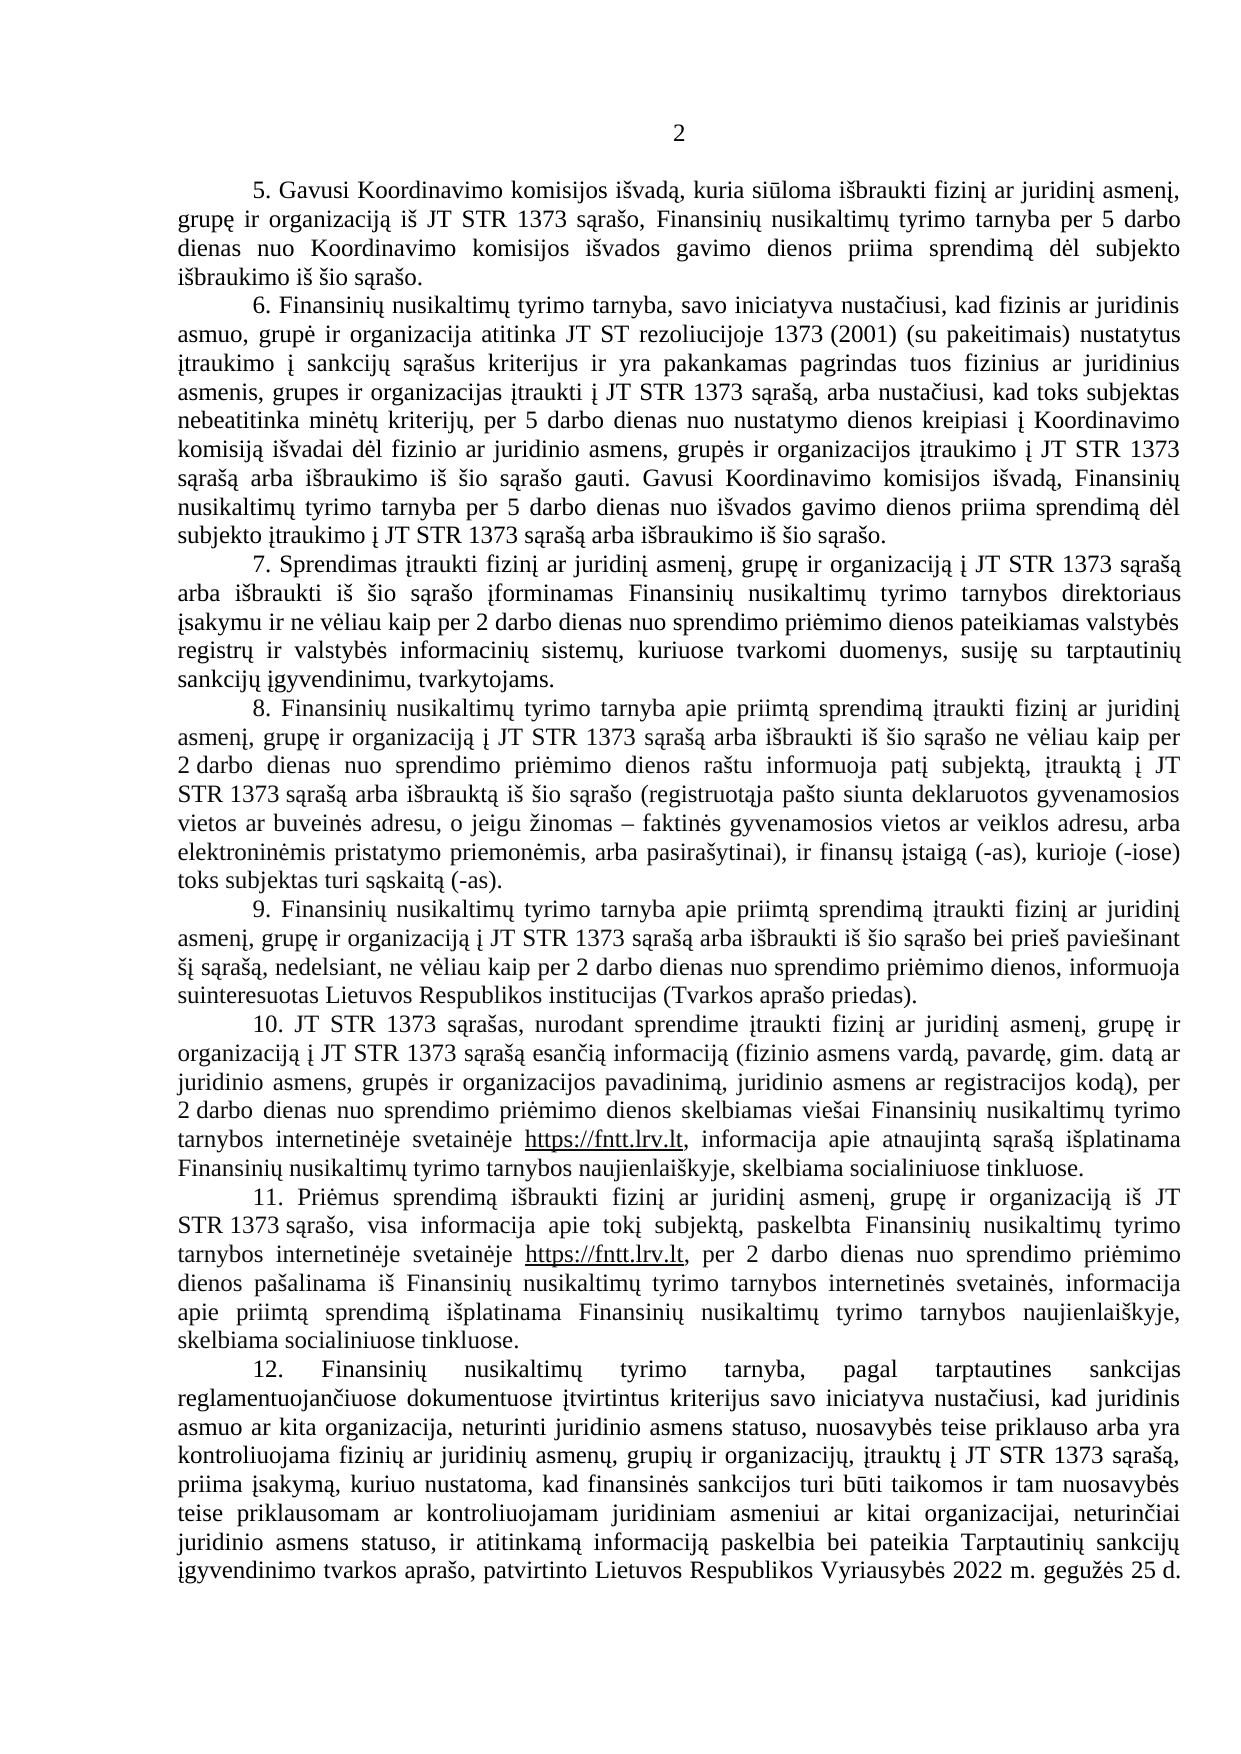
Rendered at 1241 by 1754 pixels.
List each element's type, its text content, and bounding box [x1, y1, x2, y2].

text 8. Finansinių nusikaltimų tyrimo tarnyba apie priimtą sprendimą įtraukti fizinį ar juridinį asmenį, grupę ir organizaciją į JT STR 1373 sąrašą arba išbraukti iš šio sąrašo ne vėliau kaip per 2 darbo dienas nuo sprendimo priėmimo dienos raštu informuoja patį subjektą, įtrauktą į JT STR 1373 sąrašą arba išbrauktą iš šio sąrašo (registruotąja pašto siunta deklaruotos gyvenamosios vietos ar buveinės adresu, o jeigu žinomas – faktinės gyvenamosios vietos ar veiklos adresu, arba elektroninėmis pristatymo priemonėmis, arba pasirašytinai), ir finansų įstaigą (-as), kurioje (-iose) toks subjektas turi sąskaitą (-as). [177, 693, 1181, 894]
text 7. Sprendimas įtraukti fizinį ar juridinį asmenį, grupę ir organizaciją į JT STR 1373 sąrašą arba išbraukti iš šio sąrašo įforminamas Finansinių nusikaltimų tyrimo tarnybos direktoriaus įsakymu ir ne vėliau kaip per 2 darbo dienas nuo sprendimo priėmimo dienos pateikiamas valstybės registrų ir valstybės informacinių sistemų, kuriuose tvarkomi duomenys, susiję su tarptautinių sankcijų įgyvendinimu, tvarkytojams. [177, 549, 1181, 693]
text 11. Priėmus sprendimą išbraukti fizinį ar juridinį asmenį, grupę ir organizaciją iš JT STR 1373 sąrašo, visa informacija apie tokį subjektą, paskelbta Finansinių nusikaltimų tyrimo tarnybos internetinėje svetainėje https://fntt.lrv.lt, per 2 darbo dienas nuo sprendimo priėmimo dienos pašalinama iš Finansinių nusikaltimų tyrimo tarnybos internetinės svetainės, informacija apie priimtą sprendimą išplatinama Finansinių nusikaltimų tyrimo tarnybos naujienlaiškyje, skelbiama socialiniuose tinkluose. [177, 1182, 1181, 1354]
text 5. Gavusi Koordinavimo komisijos išvadą, kuria siūloma išbraukti fizinį ar juridinį asmenį, grupę ir organizaciją iš JT STR 1373 sąrašo, Finansinių nusikaltimų tyrimo tarnyba per 5 darbo dienas nuo Koordinavimo komisijos išvados gavimo dienos priima sprendimą dėl subjekto išbraukimo iš šio sąrašo. [177, 176, 1181, 291]
text 9. Finansinių nusikaltimų tyrimo tarnyba apie priimtą sprendimą įtraukti fizinį ar juridinį asmenį, grupę ir organizaciją į JT STR 1373 sąrašą arba išbraukti iš šio sąrašo bei prieš paviešinant šį sąrašą, nedelsiant, ne vėliau kaip per 2 darbo dienas nuo sprendimo priėmimo dienos, informuoja suinteresuotas Lietuvos Respublikos institucijas (Tvarkos aprašo priedas). [177, 894, 1181, 1009]
text 12. Finansinių nusikaltimų tyrimo tarnyba, pagal tarptautines sankcijas reglamentuojančiuose dokumentuose įtvirtintus kriterijus savo iniciatyva nustačiusi, kad juridinis asmuo ar kita organizacija, neturinti juridinio asmens statuso, nuosavybės teise priklauso arba yra kontroliuojama fizinių ar juridinių asmenų, grupių ir organizacijų, įtrauktų į JT STR 1373 sąrašą, priima įsakymą, kuriuo nustatoma, kad finansinės sankcijos turi būti taikomos ir tam nuosavybės teise priklausomam ar kontroliuojamam juridiniam asmeniui ar kitai organizacijai, neturinčiai juridinio asmens statuso, ir atitinkamą informaciją paskelbia bei pateikia Tarptautinių sankcijų įgyvendinimo tvarkos aprašo, patvirtinto Lietuvos Respublikos Vyriausybės 2022 m. gegužės 25 d. [177, 1354, 1181, 1584]
text 6. Finansinių nusikaltimų tyrimo tarnyba, savo iniciatyva nustačiusi, kad fizinis ar juridinis asmuo, grupė ir organizacija atitinka JT ST rezoliucijoje 1373 (2001) (su pakeitimais) nustatytus įtraukimo į sankcijų sąrašus kriterijus ir yra pakankamas pagrindas tuos fizinius ar juridinius asmenis, grupes ir organizacijas įtraukti į JT STR 1373 sąrašą, arba nustačiusi, kad toks subjektas nebeatitinka minėtų kriterijų, per 5 darbo dienas nuo nustatymo dienos kreipiasi į Koordinavimo komisiją išvadai dėl fizinio ar juridinio asmens, grupės ir organizacijos įtraukimo į JT STR 1373 sąrašą arba išbraukimo iš šio sąrašo gauti. Gavusi Koordinavimo komisijos išvadą, Finansinių nusikaltimų tyrimo tarnyba per 5 darbo dienas nuo išvados gavimo dienos priima sprendimą dėl subjekto įtraukimo į JT STR 1373 sąrašą arba išbraukimo iš šio sąrašo. [177, 291, 1181, 549]
text 10. JT STR 1373 sąrašas, nurodant sprendime įtraukti fizinį ar juridinį asmenį, grupę ir organizaciją į JT STR 1373 sąrašą esančią informaciją (fizinio asmens vardą, pavardę, gim. datą ar juridinio asmens, grupės ir organizacijos pavadinimą, juridinio asmens ar registracijos kodą), per 2 darbo dienas nuo sprendimo priėmimo dienos skelbiamas viešai Finansinių nusikaltimų tyrimo tarnybos internetinėje svetainėje https://fntt.lrv.lt, informacija apie atnaujintą sąrašą išplatinama Finansinių nusikaltimų tyrimo tarnybos naujienlaiškyje, skelbiama socialiniuose tinkluose. [177, 1009, 1181, 1182]
